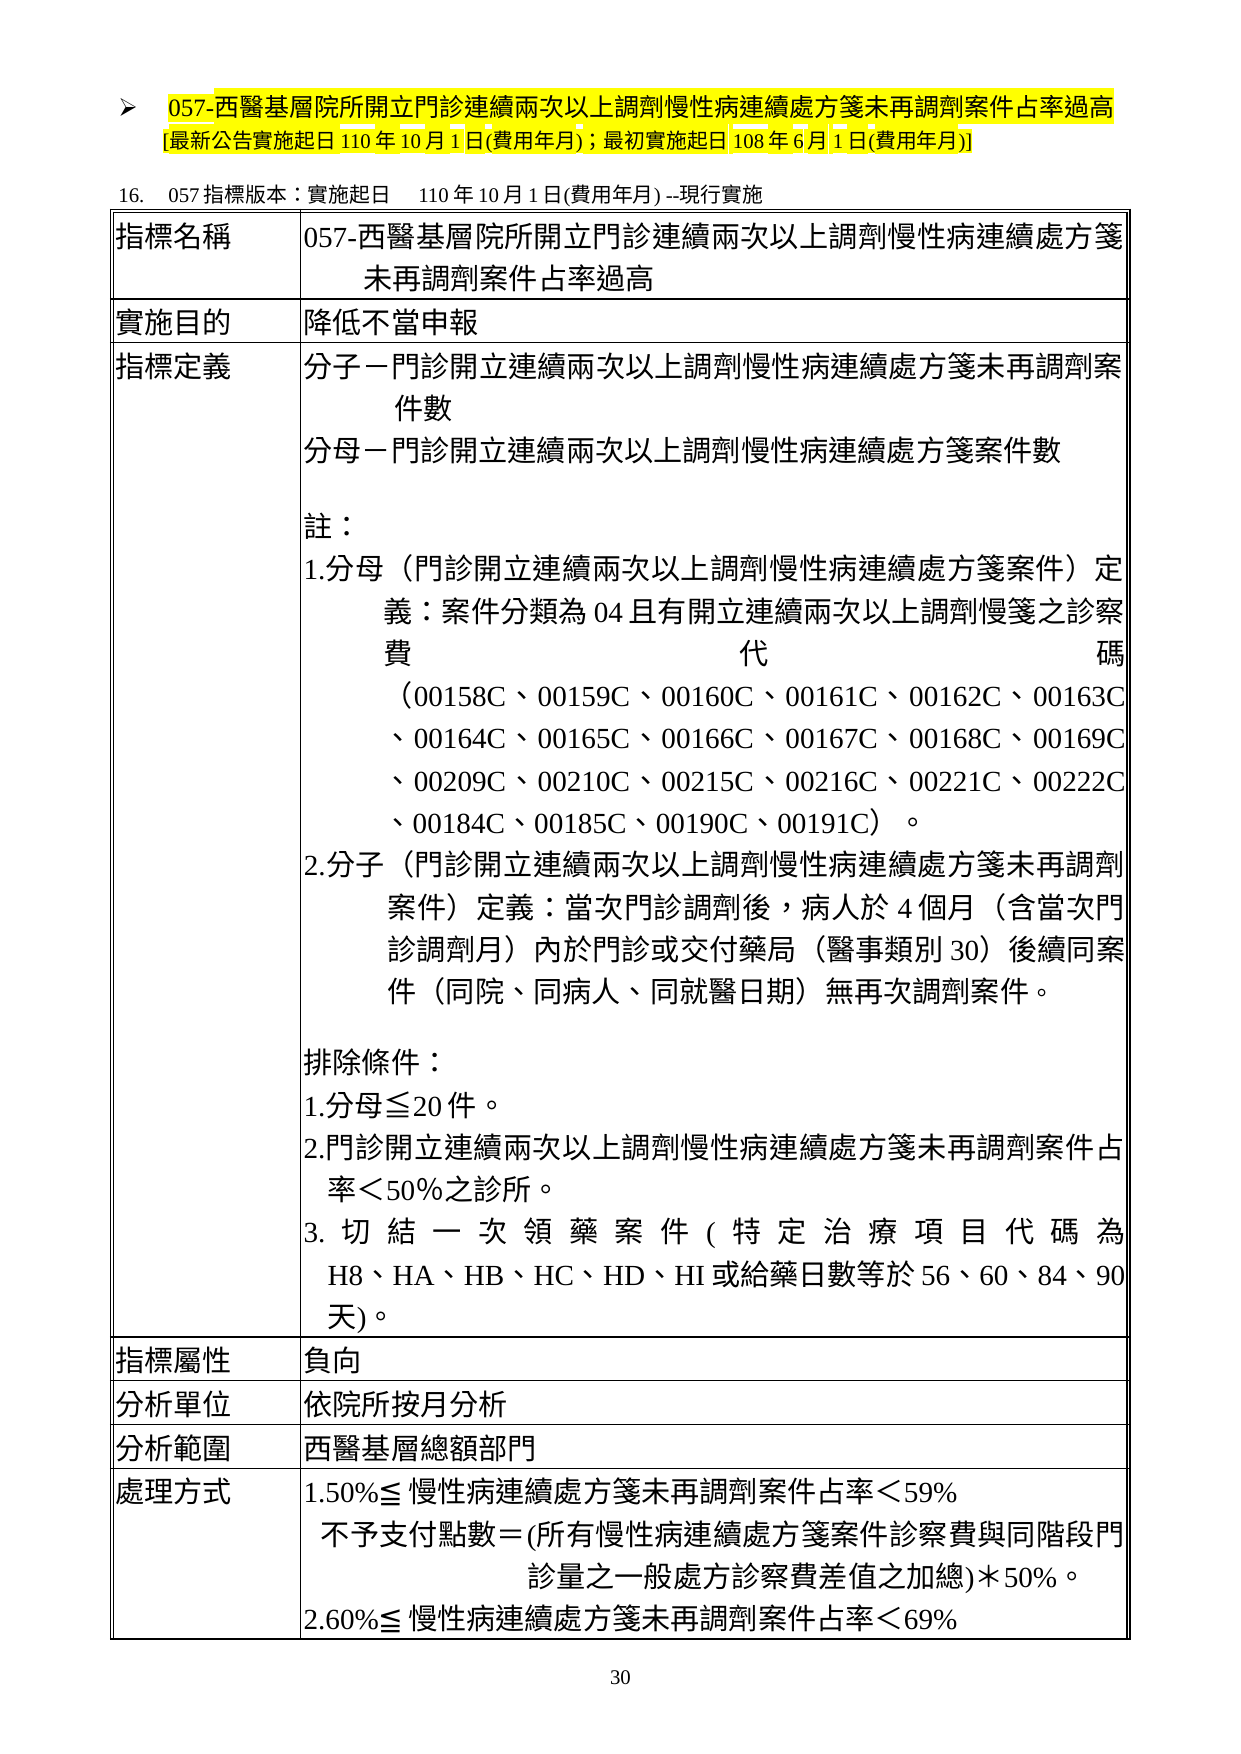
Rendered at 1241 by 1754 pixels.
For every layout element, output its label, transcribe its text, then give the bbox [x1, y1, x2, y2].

table_cell 實施目的 [114, 300, 300, 342]
table_cell 指標定義 [114, 343, 300, 1336]
table_cell 負向 [301, 1338, 1126, 1380]
table_cell 分子－門診開立連續兩次以上調劑慢性病連續處方箋未再調劑案件數 分母－門診開立連續兩次以上調劑慢性病連續處方箋案件數 註： 1.分母（門診開立連續兩次以上調劑慢性病連續處方箋案件）定義：案件分類為04且有開立連續兩次以上調劑慢箋之診察費代碼（00158C、00159C、00160C、00161C、00162C、00163C、00164C、00165C、00166C、00167C、00168C、00169C、00209C、00210C、00215C、00216C、00221C、00222C、00184C、00185C、00190C、00191C）。 2.分子（門診開立連續兩次以上調劑慢性病連續處方箋未再調劑案件）定義：當次門診調劑後，病人於4個月（含當次門診調劑月）內於門診或交付藥局（醫事類別30）後續同案件（同院、同病人、同就醫日期）無再次調劑案件。 排除條件： 1.分母≦20件。 2.門診開立連續兩次以上調劑慢性病連續處方箋未再調劑案件占率＜50％之診所。 3.切結一次領藥案件(特定治療項目代碼為H8、HA、HB、HC、HD、HI或給藥日數等於56、60、84、90天)。 [301, 343, 1126, 1336]
table_cell 處理方式 [114, 1469, 300, 1638]
table_cell 降低不當申報 [301, 300, 1126, 342]
table_cell 分析範圍 [114, 1425, 300, 1467]
subtitle 057指標版本：實施起日 110年10月1日(費用年月) --現行實施 [118, 178, 1122, 208]
table_header 指標名稱 [114, 213, 300, 298]
table_cell 1.50%≦慢性病連續處方箋未再調劑案件占率＜59% 不予支付點數＝(所有慢性病連續處方箋案件診察費與同階段門診量之一般處方診察費差值之加總)＊50%。 2.60%≦慢性病連續處方箋未再調劑案件占率＜69% [301, 1469, 1126, 1638]
table_cell 分析單位 [114, 1381, 300, 1424]
text [最新公告實施起日110年10月1日(費用年月)；最初實施起日108年6月1日(費用年月)] [162, 124, 1122, 154]
table_header 057-西醫基層院所開立門診連續兩次以上調劑慢性病連續處方箋未再調劑案件占率過高 [301, 213, 1126, 298]
list 057-西醫基層院所開立門診連續兩次以上調劑慢性病連續處方箋未再調劑案件占率過高 [118, 88, 1122, 124]
table_cell 西醫基層總額部門 [301, 1425, 1126, 1467]
table_cell 指標屬性 [114, 1338, 300, 1380]
table_cell 依院所按月分析 [301, 1381, 1126, 1424]
